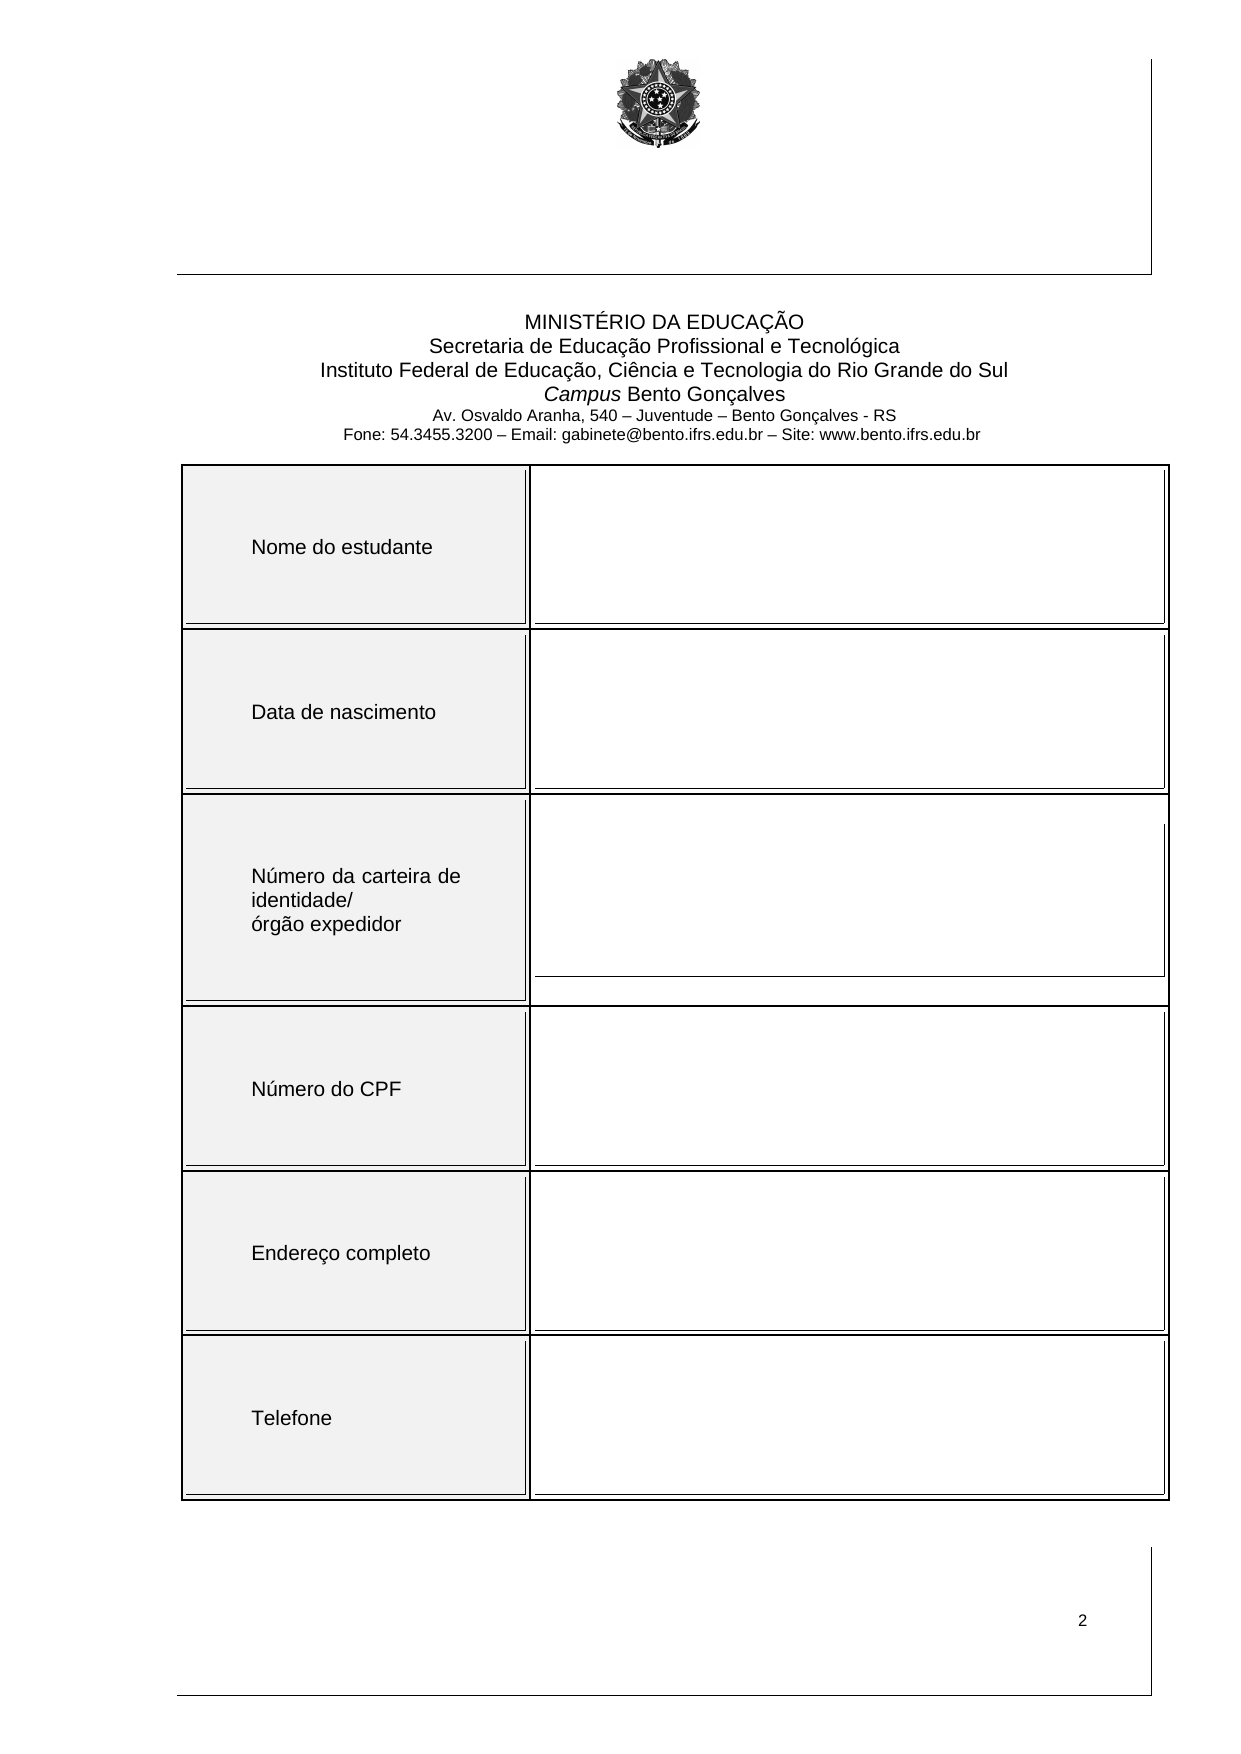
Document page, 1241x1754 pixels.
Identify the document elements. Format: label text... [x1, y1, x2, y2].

table_cell [531, 1336, 1168, 1499]
table_cell [531, 630, 1168, 793]
table_cell Número da carteira de identidade/ órgão expedidor [183, 795, 529, 1005]
table_cell Endereço completo [183, 1172, 529, 1334]
table_cell [531, 1172, 1168, 1334]
table_header Nome do estudante [183, 466, 529, 628]
table_cell [531, 1007, 1168, 1170]
table_cell Telefone [183, 1336, 529, 1499]
table_cell [531, 795, 1168, 1005]
table_cell Data de nascimento [183, 630, 529, 793]
table_cell Número do CPF [183, 1007, 529, 1170]
table_header [531, 466, 1168, 628]
